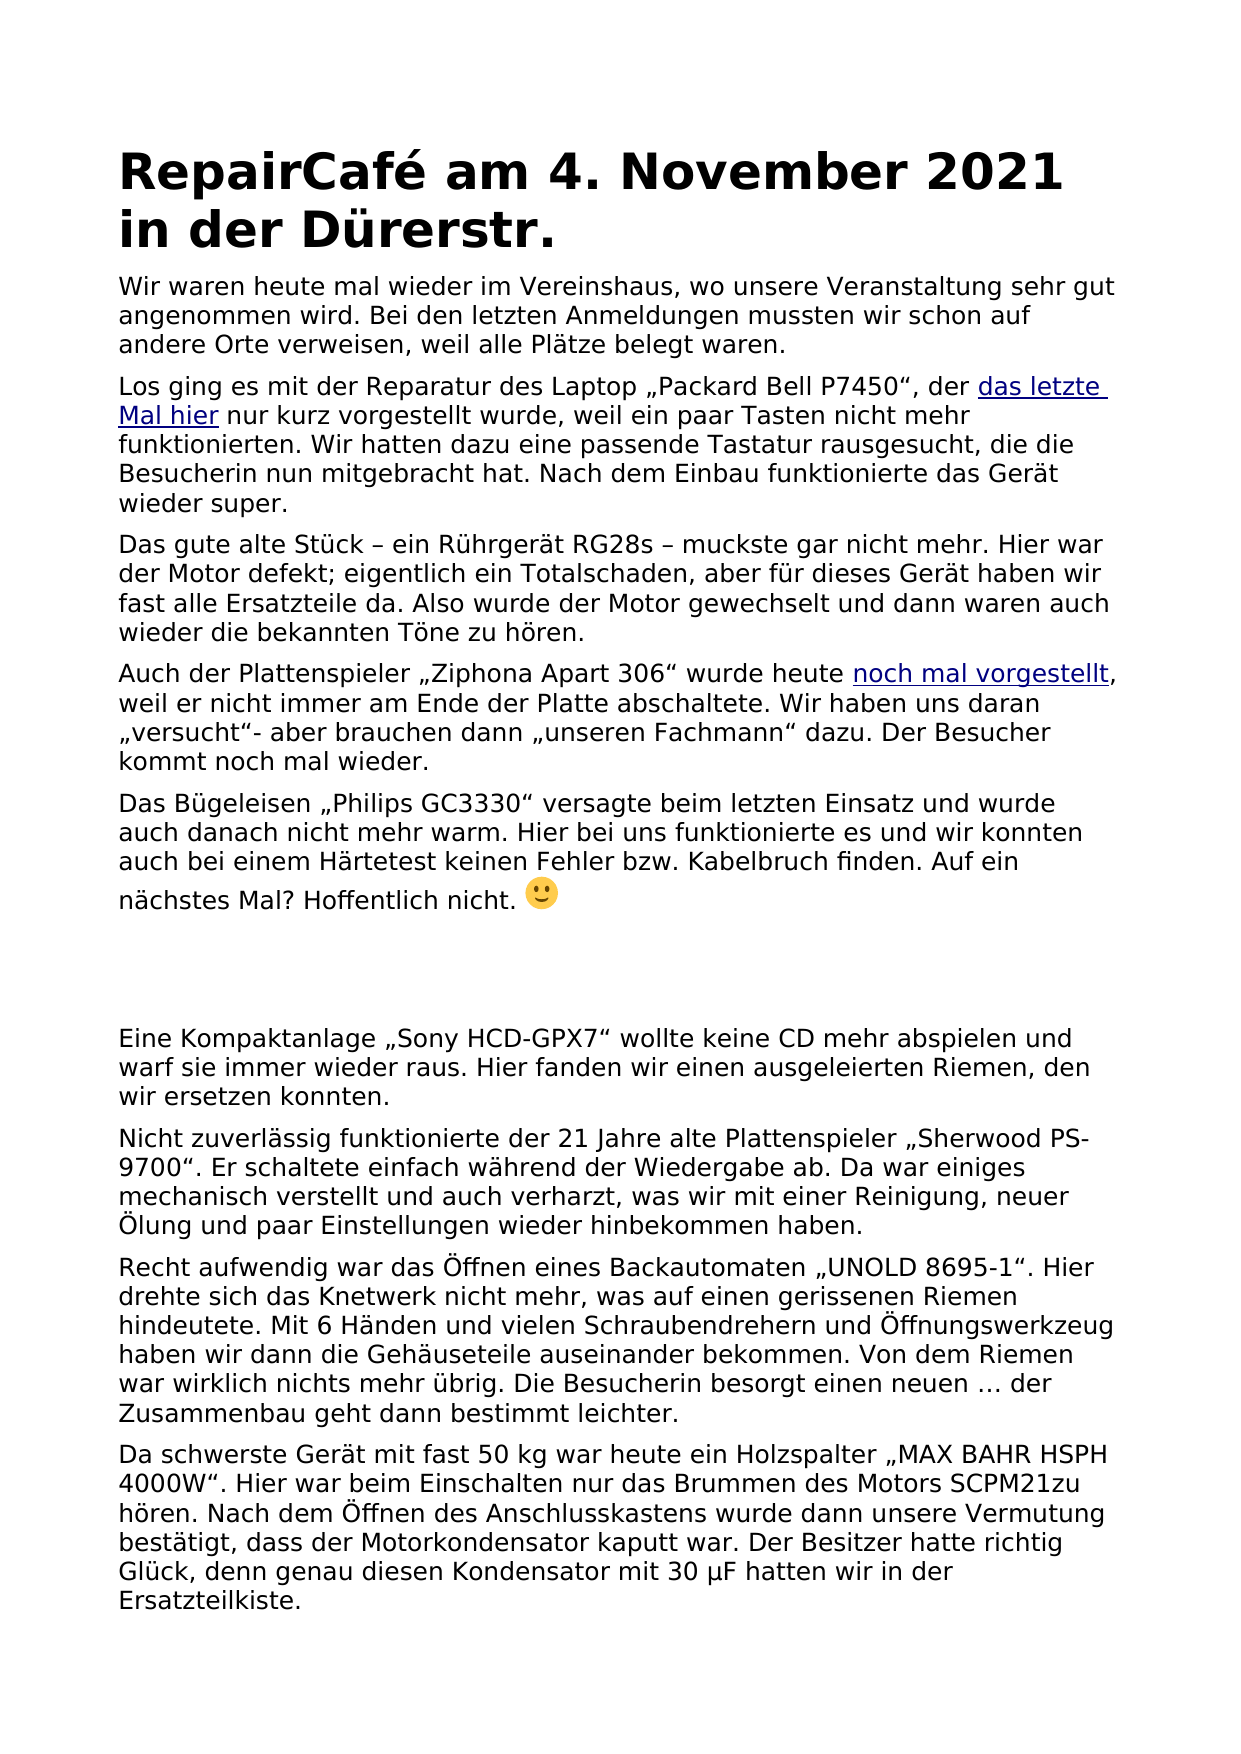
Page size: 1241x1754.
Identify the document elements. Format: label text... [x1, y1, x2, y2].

text Eine Kompaktanlage „Sony HCD-GPX7“ wollte keine CD mehr abspielen und warf sie immer wieder raus. Hier fanden wir einen ausgeleierten Riemen, den wir ersetzen konnten. [118, 1024, 1122, 1111]
text Recht aufwendig war das Öffnen eines Backautomaten „UNOLD 8695-1“. Hier drehte sich das Knetwerk nicht mehr, was auf einen gerissenen Riemen hindeutete. Mit 6 Händen und vielen Schraubendrehern und Öffnungswerkzeug haben wir dann die Gehäuseteile auseinander bekommen. Von dem Riemen war wirklich nichts mehr übrig. Die Besucherin besorgt einen neuen … der Zusammenbau geht dann bestimmt leichter. [118, 1253, 1122, 1428]
text Nicht zuverlässig funktionierte der 21 Jahre alte Plattenspieler „Sherwood PS-9700“. Er schaltete einfach während der Wiedergabe ab. Da war einiges mechanisch verstellt und auch verharzt, was wir mit einer Reinigung, neuer Ölung und paar Einstellungen wieder hinbekommen haben. [118, 1124, 1122, 1241]
text Los ging es mit der Reparatur des Laptop „Packard Bell P7450“, der das letzte Mal hier nur kurz vorgestellt wurde, weil ein paar Tasten nicht mehr funktionierten. Wir hatten dazu eine passende Tastatur rausgesucht, die die Besucherin nun mitgebracht hat. Nach dem Einbau funktionierte das Gerät wieder super. [118, 372, 1122, 518]
text Auch der Plattenspieler „Ziphona Apart 306“ wurde heute noch mal vorgestellt, weil er nicht immer am Ende der Platte abschaltete. Wir haben uns daran „versucht“- aber brauchen dann „unseren Fachmann“ dazu. Der Besucher kommt noch mal wieder. [118, 659, 1122, 776]
subtitle RepairCafé am 4. November 2021 in der Dürerstr. [118, 143, 1122, 259]
text Da schwerste Gerät mit fast 50 kg war heute ein Holzspalter „MAX BAHR HSPH 4000W“. Hier war beim Einschalten nur das Brummen des Motors SCPM21zu hören. Nach dem Öffnen des Anschlusskastens wurde dann unsere Vermutung bestätigt, dass der Motorkondensator kaputt war. Der Besitzer hatte richtig Glück, denn genau diesen Kondensator mit 30 µF hatten wir in der Ersatzteilkiste. [118, 1441, 1122, 1616]
text Das Bügeleisen „Philips GC3330“ versagte beim letzten Einsatz und wurde auch danach nicht mehr warm. Hier bei uns funktionierte es und wir konnten auch bei einem Härtetest keinen Fehler bzw. Kabelbruch finden. Auf ein nächstes Mal? Hoffentlich nicht. [118, 789, 1122, 916]
text Das gute alte Stück – ein Rührgerät RG28s – muckste gar nicht mehr. Hier war der Motor defekt; eigentlich ein Totalschaden, aber für dieses Gerät haben wir fast alle Ersatzteile da. Also wurde der Motor gewechselt und dann waren auch wieder die bekannten Töne zu hören. [118, 530, 1122, 647]
text Wir waren heute mal wieder im Vereinshaus, wo unsere Veranstaltung sehr gut angenommen wird. Bei den letzten Anmeldungen mussten wir schon auf andere Orte verweisen, weil alle Plätze belegt waren. [118, 272, 1122, 359]
